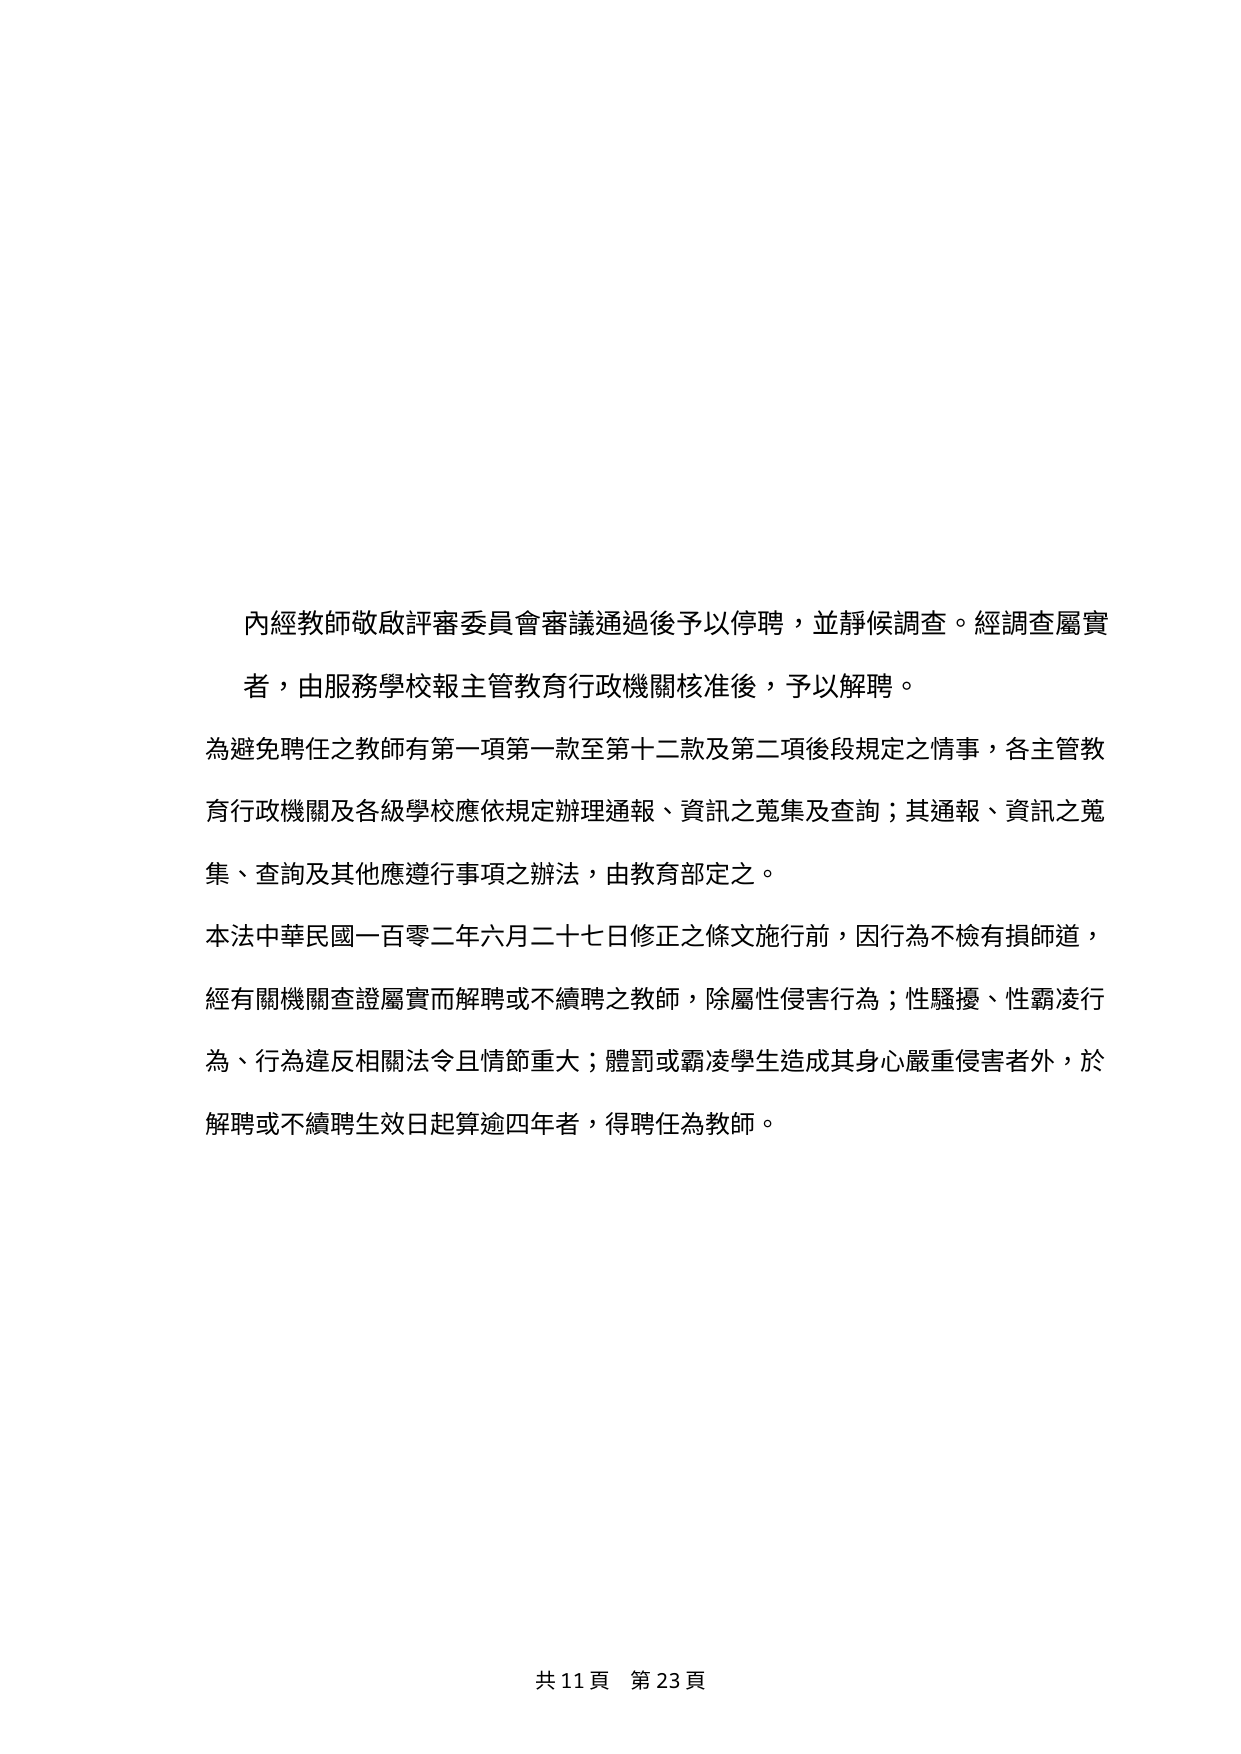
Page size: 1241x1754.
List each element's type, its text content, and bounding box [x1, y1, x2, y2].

text 內經教師敬啟評審委員會審議通過後予以停聘，並靜候調查。經調查屬實者，由服務學校報主管教育行政機關核准後，予以解聘。 [243, 581, 1122, 706]
text 本法中華民國一百零二年六月二十七日修正之條文施行前，因行為不檢有損師道，經有關機關查證屬實而解聘或不續聘之教師，除屬性侵害行為；性騷擾、性霸凌行為、行為違反相關法令且情節重大；體罰或霸凌學生造成其身心嚴重侵害者外，於解聘或不續聘生效日起算逾四年者，得聘任為教師。 [206, 893, 1122, 1143]
text 為避免聘任之教師有第一項第一款至第十二款及第二項後段規定之情事，各主管教育行政機關及各級學校應依規定辦理通報、資訊之蒐集及查詢；其通報、資訊之蒐集、查詢及其他應遵行事項之辦法，由教育部定之。 [206, 706, 1122, 893]
